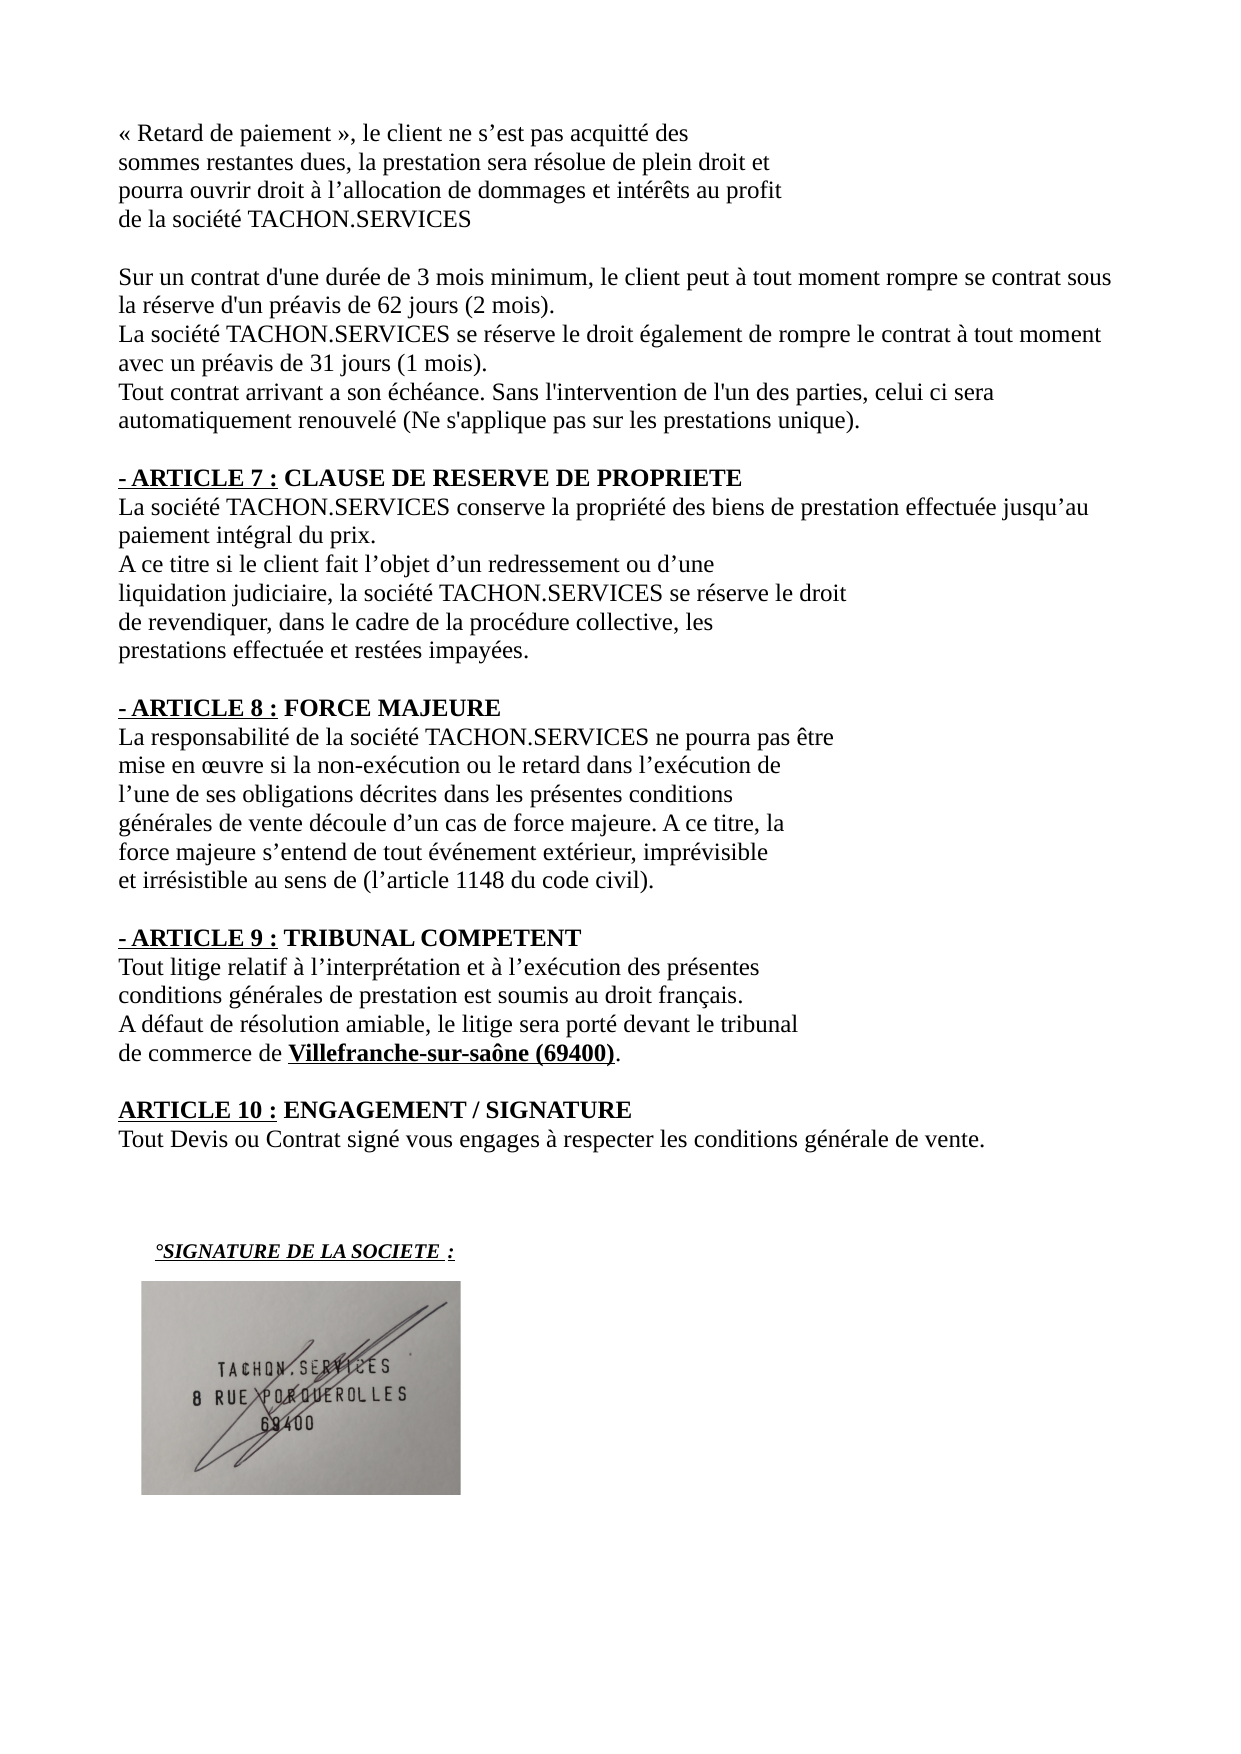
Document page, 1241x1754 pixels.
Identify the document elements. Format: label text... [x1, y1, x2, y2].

text La société TACHON.SERVICES conserve la propriété des biens de prestation effectuée jusqu’au paiement intégral du prix. [118, 492, 1122, 549]
text de revendiquer, dans le cadre de la procédure collective, les [118, 607, 1122, 636]
text Tout Devis ou Contrat signé vous engages à respecter les conditions générale de vente. [118, 1124, 1122, 1153]
picture [141, 1281, 461, 1495]
text générales de vente découle d’un cas de force majeure. A ce titre, la [118, 808, 1122, 837]
text - ARTICLE 9 : TRIBUNAL COMPETENT [118, 923, 1122, 952]
text l’une de ses obligations décrites dans les présentes conditions [118, 779, 1122, 808]
text A ce titre si le client fait l’objet d’un redressement ou d’une [118, 549, 1122, 578]
text Sur un contrat d'une durée de 3 mois minimum, le client peut à tout moment rompre se contrat sous la réserve d'un préavis de 62 jours (2 mois). [118, 262, 1122, 319]
text et irrésistible au sens de (l’article 1148 du code civil). [118, 866, 1122, 894]
text de commerce de Villefranche-sur-saône (69400). [118, 1038, 1122, 1067]
text La responsabilité de la société TACHON.SERVICES ne pourra pas être [118, 722, 1122, 751]
text pourra ouvrir droit à l’allocation de dommages et intérêts au profit [118, 176, 1122, 204]
text conditions générales de prestation est soumis au droit français. [118, 981, 1122, 1009]
text Tout litige relatif à l’interprétation et à l’exécution des présentes [118, 952, 1122, 981]
text - ARTICLE 7 : CLAUSE DE RESERVE DE PROPRIETE [118, 463, 1122, 492]
text mise en œuvre si la non-exécution ou le retard dans l’exécution de [118, 751, 1122, 779]
text La société TACHON.SERVICES se réserve le droit également de rompre le contrat à tout moment avec un préavis de 31 jours (1 mois). [118, 319, 1122, 377]
text prestations effectuée et restées impayées. [118, 636, 1122, 664]
text sommes restantes dues, la prestation sera résolue de plein droit et [118, 147, 1122, 176]
text °SIGNATURE DE LA SOCIETE : [118, 1239, 1122, 1263]
text - ARTICLE 8 : FORCE MAJEURE [118, 693, 1122, 722]
text liquidation judiciaire, la société TACHON.SERVICES se réserve le droit [118, 578, 1122, 607]
text force majeure s’entend de tout événement extérieur, imprévisible [118, 837, 1122, 866]
text A défaut de résolution amiable, le litige sera porté devant le tribunal [118, 1009, 1122, 1038]
text Tout contrat arrivant a son échéance. Sans l'intervention de l'un des parties, celui ci sera automatiquement renouvelé (Ne s'applique pas sur les prestations unique). [118, 377, 1122, 434]
text « Retard de paiement », le client ne s’est pas acquitté des [118, 118, 1122, 147]
text ARTICLE 10 : ENGAGEMENT / SIGNATURE [118, 1096, 1122, 1124]
text de la société TACHON.SERVICES [118, 204, 1122, 233]
